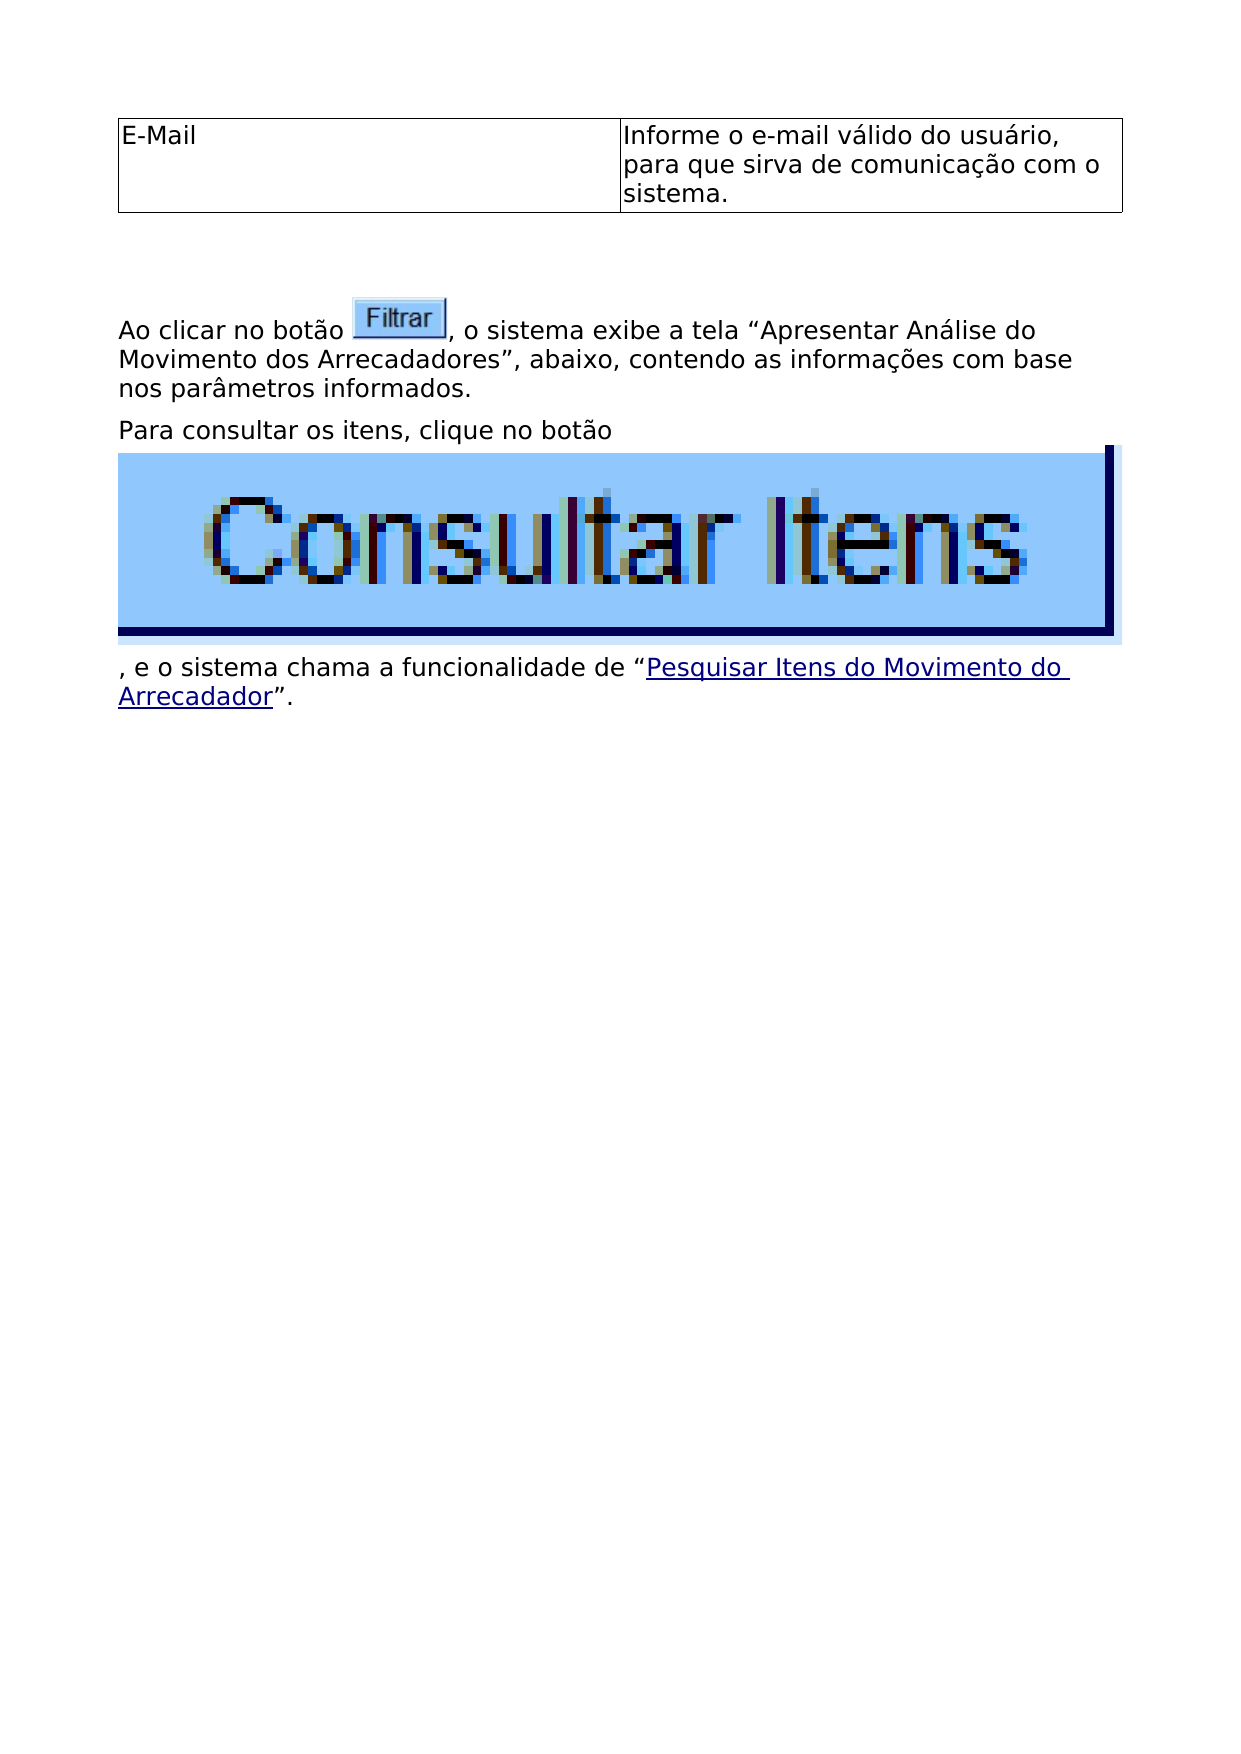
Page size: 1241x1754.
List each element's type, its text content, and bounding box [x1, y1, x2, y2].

picture [352, 297, 448, 340]
text , e o sistema chama a funcionalidade de “Pesquisar Itens do Movimento do Arrecadador”. [118, 654, 1122, 711]
picture [118, 445, 1123, 654]
table_cell E-Mail [119, 119, 620, 212]
text Para consultar os itens, clique no botão [118, 416, 1122, 445]
table_cell Informe o e-mail válido do usuário, para que sirva de comunicação com o sistema. [621, 119, 1122, 212]
text Ao clicar no botão , o sistema exibe a tela “Apresentar Análise do Movimento dos Arrecadadores”, abaixo, contendo as informações com base nos parâmetros informados. [118, 297, 1122, 404]
